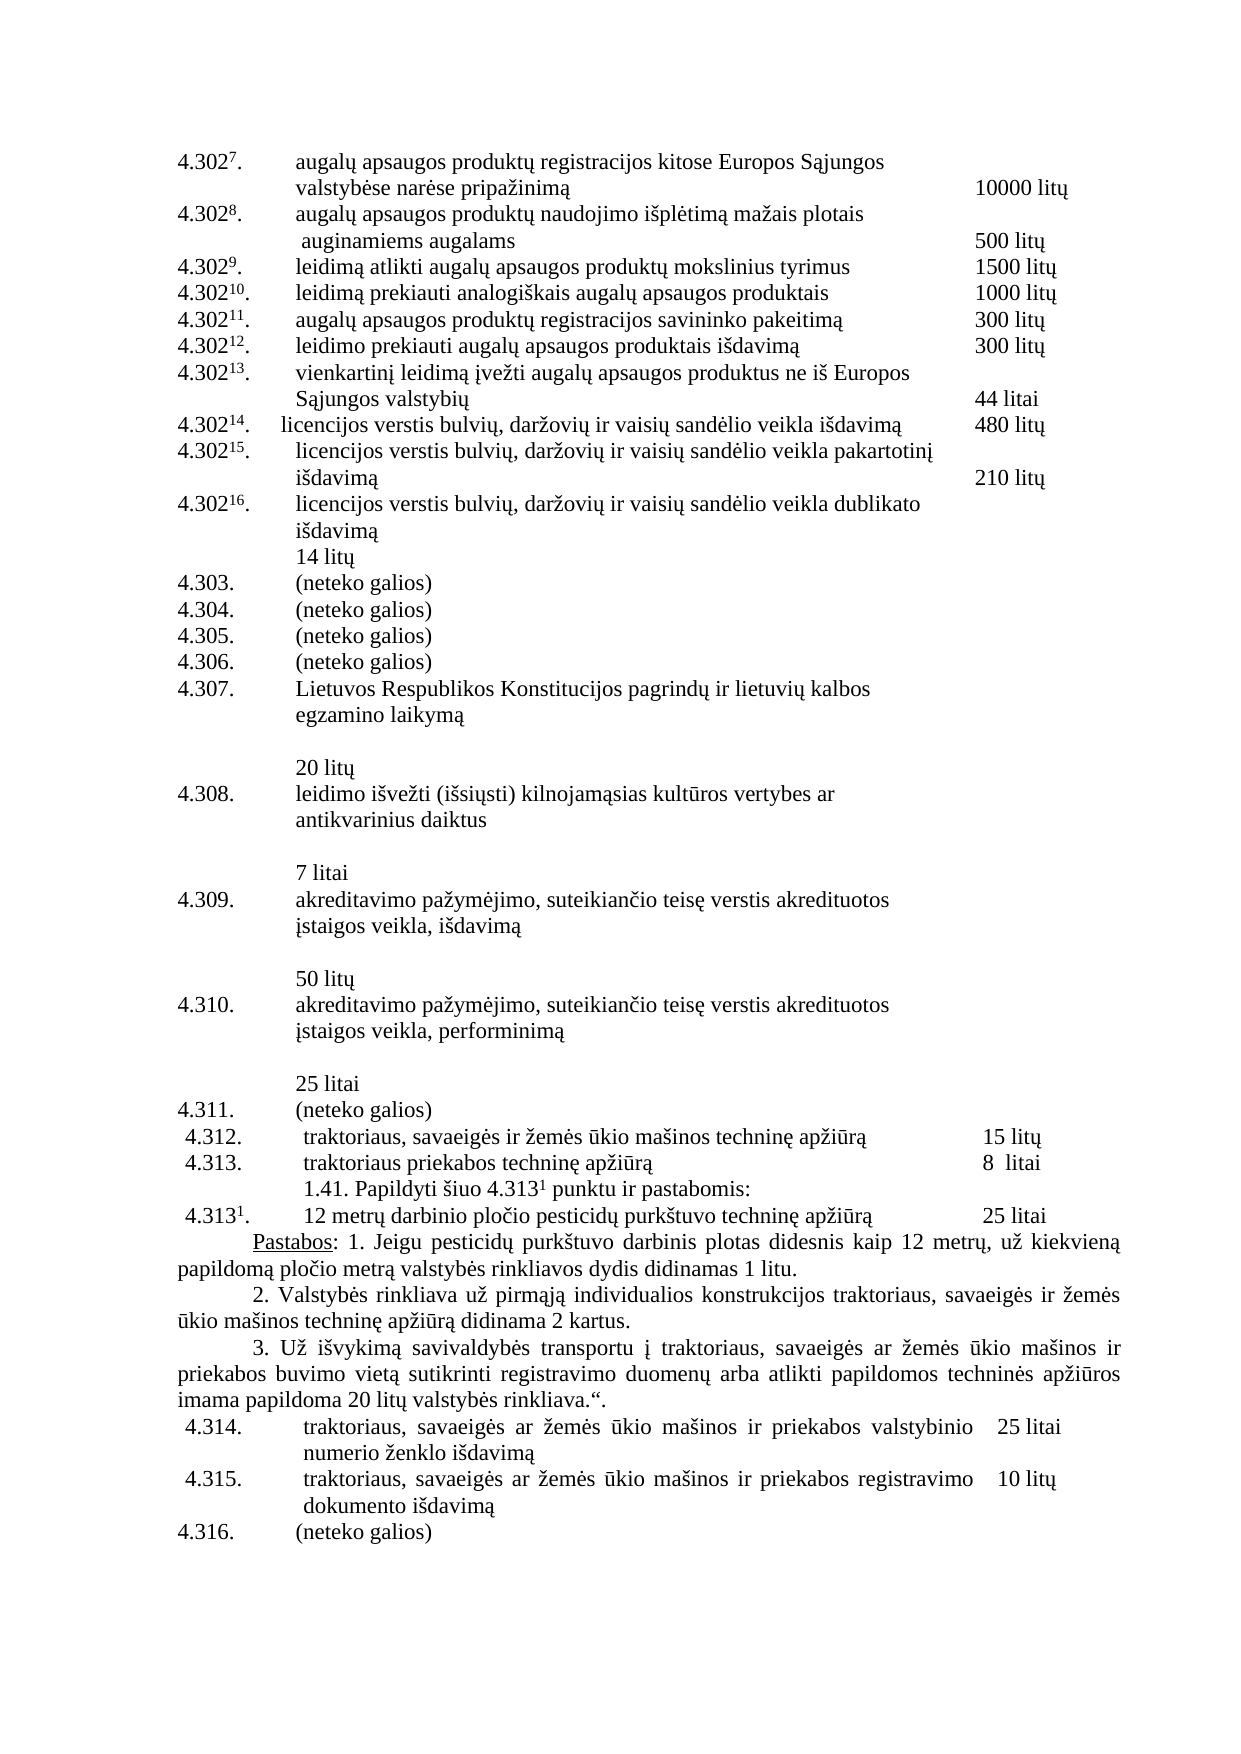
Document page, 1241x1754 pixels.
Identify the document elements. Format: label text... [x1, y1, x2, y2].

text Sąjungos valstybių 44 litai [177, 385, 1122, 411]
text 4.30214. licencijos verstis bulvių, daržovių ir vaisių sandėlio veikla išdavimą 480 litų [177, 411, 1107, 438]
table_cell 10 litų [986, 1465, 1144, 1518]
text 4.3028. augalų apsaugos produktų naudojimo išplėtimą mažais plotais [177, 200, 974, 227]
text 4.309. akreditavimo pažymėjimo, suteikiančio teisę verstis akredituotos įstaigos veikla, išdavimą 50 litų [177, 886, 945, 991]
text 4.30215. licencijos verstis bulvių, daržovių ir vaisių sandėlio veikla pakartotinį [177, 438, 974, 464]
table_cell 4.3131. [174, 1202, 292, 1228]
table_cell [174, 1176, 292, 1202]
table_header 25 litai [986, 1413, 1144, 1465]
text 4.3029. leidimą atlikti augalų apsaugos produktų mokslinius tyrimus 1500 litų [177, 253, 1167, 279]
text 4.307. Lietuvos Respublikos Konstitucijos pagrindų ir lietuvių kalbos egzamino laikymą 20 litų [177, 675, 945, 780]
table_cell 4.313. [174, 1149, 292, 1176]
table_header traktoriaus, savaeigės ar žemės ūkio mašinos ir priekabos valstybinio numerio ženklo išdavimą [292, 1413, 986, 1465]
table_cell 1.41. Papildyti šiuo 4.3131 punktu ir pastabomis: [292, 1176, 971, 1202]
text 4.304. (neteko galios) [177, 596, 945, 622]
table_cell [971, 1176, 1144, 1202]
table_cell 12 metrų darbinio pločio pesticidų purkštuvo techninę apžiūrą [292, 1202, 971, 1228]
text 4.308. leidimo išvežti (išsiųsti) kilnojamąsias kultūros vertybes ar antikvarinius daiktus 7 litai [177, 780, 945, 886]
text 4.30213. vienkartinį leidimą įvežti augalų apsaugos produktus ne iš Europos [177, 358, 974, 385]
text 4.30212. leidimo prekiauti augalų apsaugos produktais išdavimą 300 litų [177, 332, 1093, 358]
text 4.30211. augalų apsaugos produktų registracijos savininko pakeitimą 300 litų [177, 306, 1122, 332]
text 4.306. (neteko galios) [177, 648, 945, 675]
table_header 4.314. [174, 1413, 292, 1465]
text 4.303. (neteko galios) [177, 569, 945, 596]
text išdavimą 210 litų [177, 464, 1093, 490]
text 4.3027. augalų apsaugos produktų registracijos kitose Europos Sąjungos [177, 148, 974, 174]
table_header 4.312. [174, 1123, 292, 1149]
text išdavimą 14 litų [177, 517, 945, 569]
text Pastabos: 1. Jeigu pesticidų purkštuvo darbinis plotas didesnis kaip 12 metrų, už kiekvieną papildomą pločio metrą valstybės rinkliavos dydis didinamas 1 litu. [177, 1228, 1122, 1281]
text 4.310. akreditavimo pažymėjimo, suteikiančio teisę verstis akredituotos įstaigos veikla, performinimą 25 litai [177, 991, 945, 1096]
table_cell 4.315. [174, 1465, 292, 1518]
table_cell 25 litai [971, 1202, 1144, 1228]
text 2. Valstybės rinkliava už pirmąją individualios konstrukcijos traktoriaus, savaeigės ir žemės ūkio mašinos techninę apžiūrą didinama 2 kartus. [177, 1281, 1122, 1334]
table_header traktoriaus, savaeigės ir žemės ūkio mašinos techninę apžiūrą [292, 1123, 971, 1149]
table_cell 8 litai [971, 1149, 1144, 1176]
table_header 15 litų [971, 1123, 1144, 1149]
text 4.311. (neteko galios) [177, 1096, 945, 1123]
text valstybėse narėse pripažinimą 10000 litų [177, 174, 1122, 200]
text 4.30216. licencijos verstis bulvių, daržovių ir vaisių sandėlio veikla dublikato [177, 490, 945, 517]
text 4.30210. leidimą prekiauti analogiškais augalų apsaugos produktais 1000 litų [177, 279, 1122, 306]
table_cell traktoriaus priekabos techninę apžiūrą [292, 1149, 971, 1176]
text 3. Už išvykimą savivaldybės transportu į traktoriaus, savaeigės ar žemės ūkio mašinos ir priekabos buvimo vietą sutikrinti registravimo duomenų arba atlikti papildomos techninės apžiūros imama papildoma 20 litų valstybės rinkliava.“. [177, 1334, 1122, 1413]
text 4.305. (neteko galios) [177, 622, 945, 648]
table_cell traktoriaus, savaeigės ar žemės ūkio mašinos ir priekabos registravimo dokumento išdavimą [292, 1465, 986, 1518]
text 4.316. (neteko galios) [177, 1518, 945, 1544]
text auginamiems augalams 500 litų [177, 227, 1137, 253]
